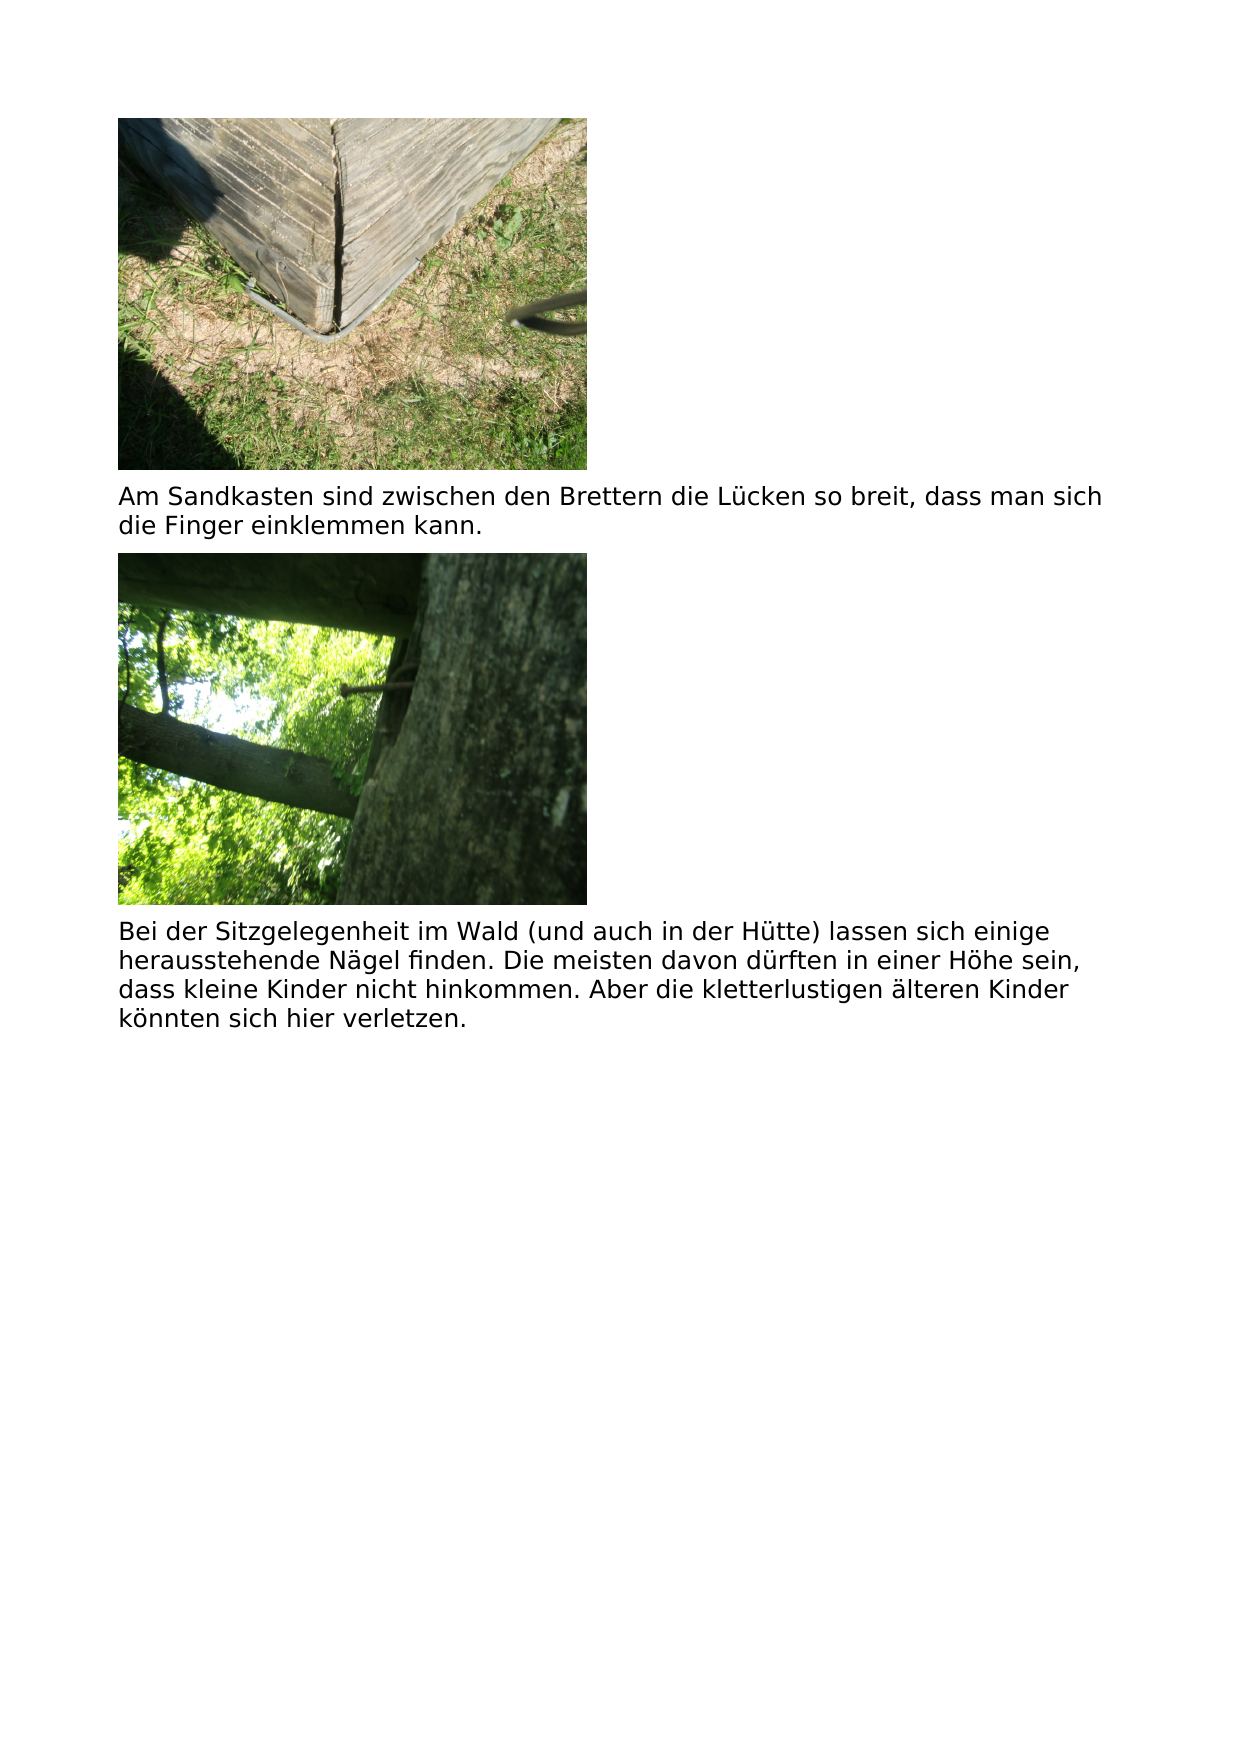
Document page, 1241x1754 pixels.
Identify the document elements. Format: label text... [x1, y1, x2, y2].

text Bei der Sitzgelegenheit im Wald (und auch in der Hütte) lassen sich einige herausstehende Nägel finden. Die meisten davon dürften in einer Höhe sein, dass kleine Kinder nicht hinkommen. Aber die kletterlustigen älteren Kinder könnten sich hier verletzen. [118, 917, 1122, 1034]
picture [118, 553, 587, 905]
picture [118, 118, 587, 470]
text Am Sandkasten sind zwischen den Brettern die Lücken so breit, dass man sich die Finger einklemmen kann. [118, 482, 1122, 541]
